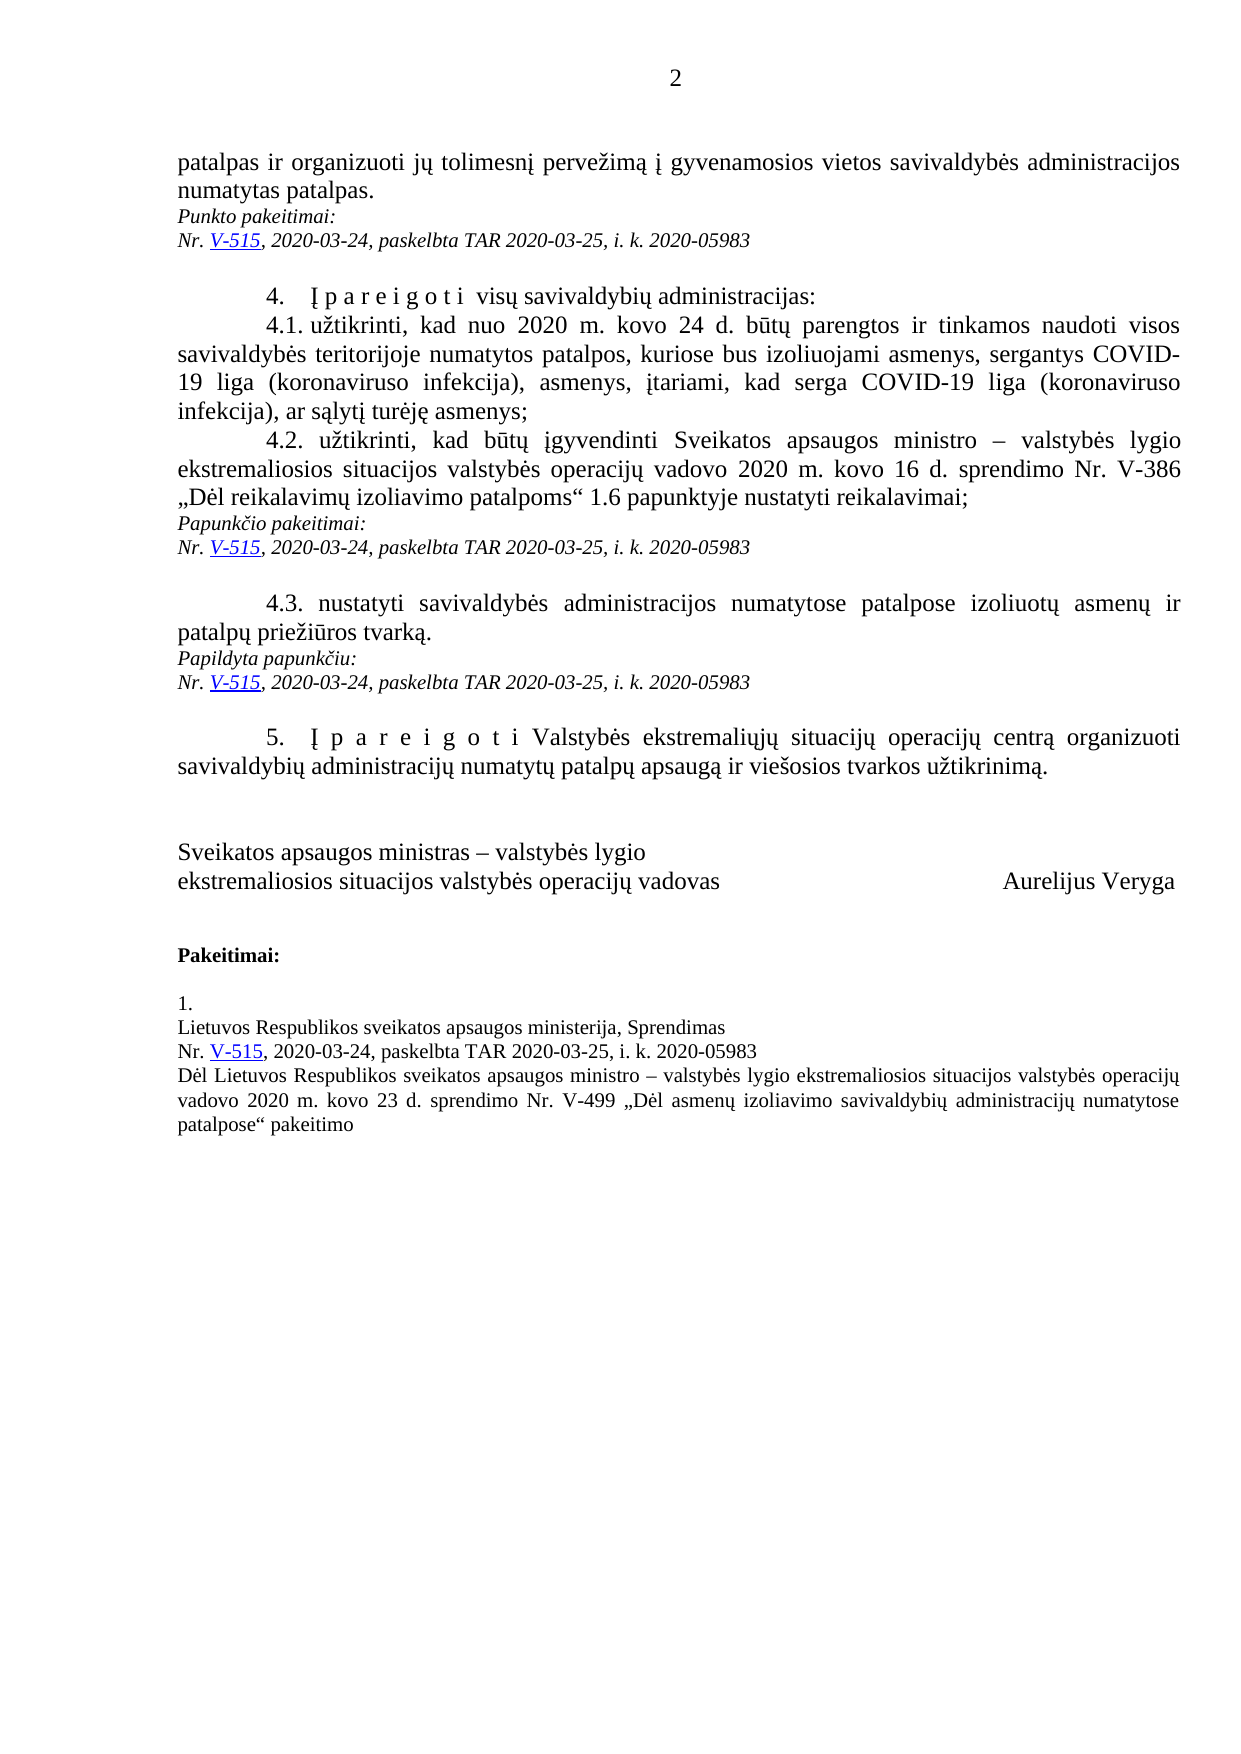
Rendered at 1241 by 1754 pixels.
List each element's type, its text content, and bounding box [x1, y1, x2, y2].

text Papunkčio pakeitimai: [177, 511, 1181, 535]
text patalpas ir organizuoti jų tolimesnį pervežimą į gyvenamosios vietos savivaldybės administracijos numatytas patalpas. [177, 147, 1181, 204]
text Pakeitimai: [177, 943, 1181, 967]
text Papildyta papunkčiu: [177, 646, 1181, 670]
text ekstremaliosios situacijos valstybės operacijų vadovas Aurelijus Veryga [177, 866, 1181, 895]
text Nr. V-515, 2020-03-24, paskelbta TAR 2020-03-25, i. k. 2020-05983 [177, 1039, 1181, 1063]
text Nr. V-515, 2020-03-24, paskelbta TAR 2020-03-25, i. k. 2020-05983 [177, 228, 1181, 252]
text 4.2. užtikrinti, kad būtų įgyvendinti Sveikatos apsaugos ministro – valstybės lygio ekstremaliosios situacijos valstybės operacijų vadovo 2020 m. kovo 16 d. sprendimo Nr. V-386 „Dėl reikalavimų izoliavimo patalpoms“ 1.6 papunktyje nustatyti reikalavimai; [177, 425, 1181, 511]
text 4.3. nustatyti savivaldybės administracijos numatytose patalpose izoliuotų asmenų ir patalpų priežiūros tvarką. [177, 588, 1181, 646]
text 4.1. užtikrinti, kad nuo 2020 m. kovo 24 d. būtų parengtos ir tinkamos naudoti visos savivaldybės teritorijoje numatytos patalpos, kuriose bus izoliuojami asmenys, sergantys COVID-19 liga (koronaviruso infekcija), asmenys, įtariami, kad serga COVID-19 liga (koronaviruso infekcija), ar sąlytį turėję asmenys; [177, 310, 1181, 425]
text Lietuvos Respublikos sveikatos apsaugos ministerija, Sprendimas [177, 1015, 1181, 1039]
text 1. [177, 991, 1181, 1015]
text Nr. V-515, 2020-03-24, paskelbta TAR 2020-03-25, i. k. 2020-05983 [177, 535, 1181, 559]
text Punkto pakeitimai: [177, 204, 1181, 228]
text Sveikatos apsaugos ministras – valstybės lygio [177, 837, 1181, 866]
text Nr. V-515, 2020-03-24, paskelbta TAR 2020-03-25, i. k. 2020-05983 [177, 670, 1181, 694]
text 4. Į p a r e i g o t i visų savivaldybių administracijas: [177, 281, 1181, 310]
text 5. Į p a r e i g o t i Valstybės ekstremaliųjų situacijų operacijų centrą organizuoti savivaldybių administracijų numatytų patalpų apsaugą ir viešosios tvarkos užtikrinimą. [177, 722, 1181, 780]
text Dėl Lietuvos Respublikos sveikatos apsaugos ministro – valstybės lygio ekstremaliosios situacijos valstybės operacijų vadovo 2020 m. kovo 23 d. sprendimo Nr. V-499 „Dėl asmenų izoliavimo savivaldybių administracijų numatytose patalpose“ pakeitimo [177, 1063, 1181, 1136]
